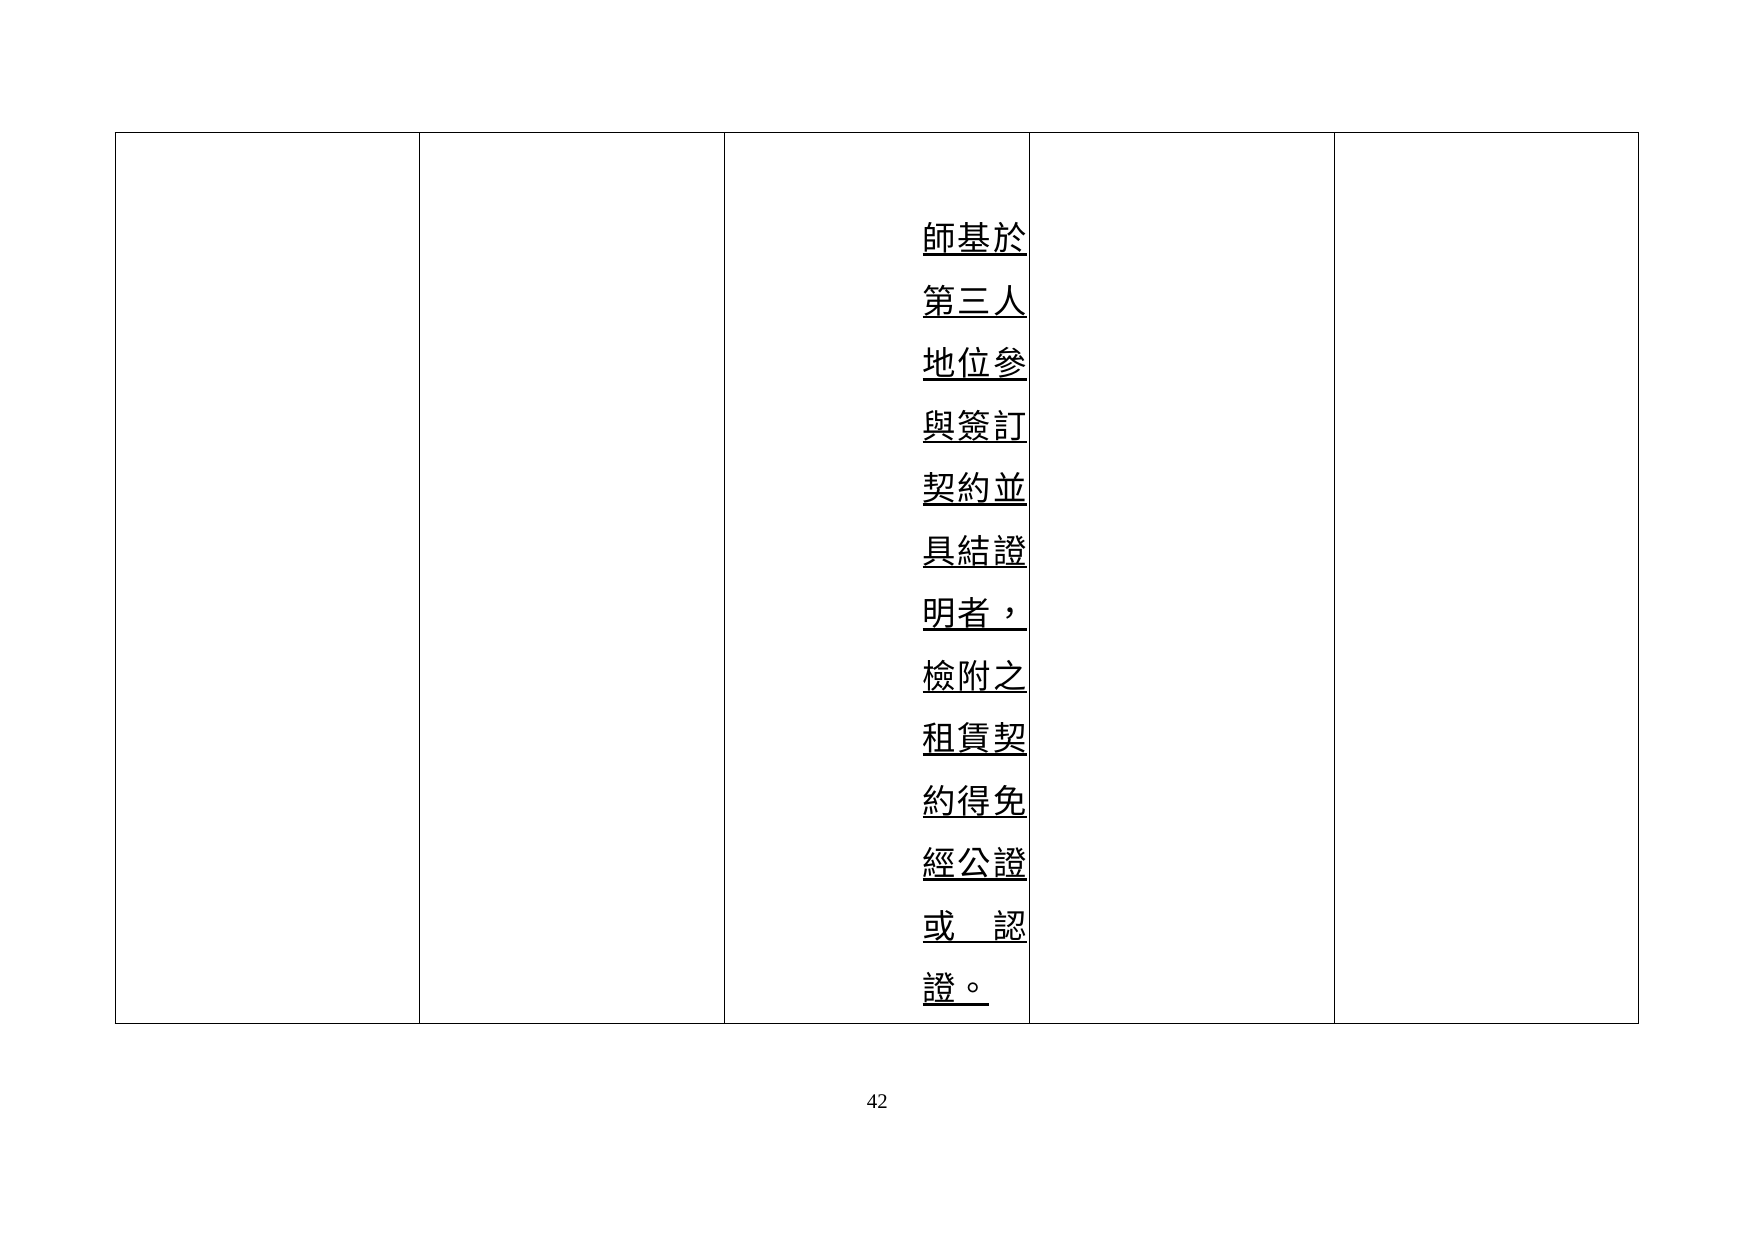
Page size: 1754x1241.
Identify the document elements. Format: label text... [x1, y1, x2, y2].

table_cell [1335, 133, 1638, 1023]
table_cell 汽車運輸業得基於營運管理需要，分設多處停車場或多家汽車運輸業合設一處停車場。 計程車客運業停車場停車位數不得少於其營業車輛數八分之一；其不足一個停車位部分，以一個停車位計算。 計程車客運業之車輛，由其所屬駕駛人自備，以一人一車簽有自備車輛參與經營制式契約，且經查核與計程車駕駛人執業登記證記載之執業事實相符，並具有下列文件之一者，得免納入前項營業車輛數計算： 加註駕駛人姓名之行車執照。 行車執照未加註駕駛人姓名者，應檢具計程車客運業及駕駛人雙方具結之切結書，並經本市計程車客運商業同業公會、計程車駕駛員職業工會或汽車駕駛員職業工會（下稱公（工）會）認證。 購置車輛於尚未繳清貸款期間之貸款證明文件。 前項所定自備車輛參與經營制式契約，得由計程車客運業以經公（工）會認證並蓋具本府社會局核發之圖記及理事長簽章之切結書替代之。但公（工）會之認證，經公運處查證與事實不符者，該車輛納入第二項營業車輛數計算。 [420, 133, 724, 1023]
table_cell 配合第三條修正，新增第二項明定市區汽車客運業停車場應備之最低停車位數；現行條文第二項遞移為第三項，並酌作文字修正。 現行條文第三項第一款及第三款係有關小客車租賃業及小貨車租賃業之規定，配合第三條修正予以刪除，且調整條文項次。 依「汽車運輸業審核細則」第四條之附件「汽車運輸業停車場設置規定」第六點第二項第一款規定，計程車客運業由駕駛人自備車輛參與經營者，免列入同點第一項業者營業車輛數。又依計程車駕駛人執業登記管理辦法第七條規定略以:「汽車駕駛人應於領得合格成績單六個月內檢附合格成績單及執業事實證明文件，向原申請之警察局辦妥執業登記，始發給執業登記證及其副證。……前項執業事實，指有下列情形之一者：一、受僱於計程車客運業。二、自備汽車參與計程車客運業經營。……」同辦法第八條第三款復規定：「計程車駕駛人執業登記應記載事項如下：……三、執業事實。」查現行條文第三項第二款所稱「受僱登記」內容，即係實務上計程車駕駛人執業登記中及上開辦法所稱之執業事實，為求明確，爰將「受僱登記」修正為「計程車駕駛人執業登記證登載之執業事實」，並移列為第三項序文。 現行條文第三項第二款第二目所定「經公司行號及駕駛人雙方具結之切結書」，及第四項所定「自備車輛參與經營制式契約書」，均屬計程車客運業申請免納營業車輛數計算證明文件之一，主要係證明計程車客運業與駕駛人雙方對於該營業車輛之私法關係。實務上為求真實性及公正性，爰公運處要求「行車執照未加註駕駛人姓名之切結書」需經公會認證；又「自備車輛參與經營制式契約書」得以經公(工)會認證並蓋具本府社會局核發之圖記及理事長簽章之切結書替代之，以節省逐份契約審查之行政成本，兩者認證皆不涉及受託行使公權力之問題。為求明確，爰酌作文字修正，並刪除現行條文第四項後段「取消其認證資格」等文字；如日後查有認證內容與事實不符情事，該業者即不得享有免納入營業車輛數計算之利益。 配合第三條之定義調整，將現行條文第三項第二款第二目及第四項規定之「公司行號」，修正為「計程車客運業」。 [1030, 133, 1334, 1023]
table_cell 汽車運輸業得基於營運管理需要，分設多處停車場或多家汽車運輸業合設一處停車場。 除公共汽車客運業外，每家汽車運輸業停車場停車位數不得少於其營業車輛數八分之一；其不足一個停車位部分，以一個停車位計算。 車輛有下列情形之一者，得免計前項停車位數： 有汽車運輸業審核細則第五條第三項規定情形者，應檢附經法院或公證人公證、認證之租賃契約。但由政府機關、公立學校、軍事單位承租，或有律師基於第三人地位參與簽訂契約並具結證明者，檢附之租賃契約得免經公證或認證。 計程車客運業之車輛，由其所屬駕駛人自備，以一人一車簽有自備車輛參與經營制式契約，且經查核與受僱登記相符，並具有下列文件之一者： 加註駕駛人姓名之行車執照。 經本市相關公會認證，並經公司行號及駕駛人雙方具結之切結書，其上載明行車執照不予加註駕駛人姓名。 購置車輛於尚未繳清貸款期間之貸款證明文件。 甲種小客車租賃業、乙種小客車租賃業之營業車輛依前項停車位數規定申領牌照，並檢附經法院或公證人公證、認證之租賃契約者。但由政府機關、公立學校、軍事單位承租，或有律師基於第三人地位參與簽訂契約並具結證明者，檢附之租賃契約得免經公證或認證。 前項第二款之查核事項，得由公司、行號以經公會認證並蓋具本府社會局核發之圖記及理事長簽章之切結書替代之。但公會之認證，經公運處查證與事實不符者，不予採認。一年內累計達三次者，取消其認證資格。 [725, 133, 1029, 1023]
table_cell [116, 133, 419, 1023]
